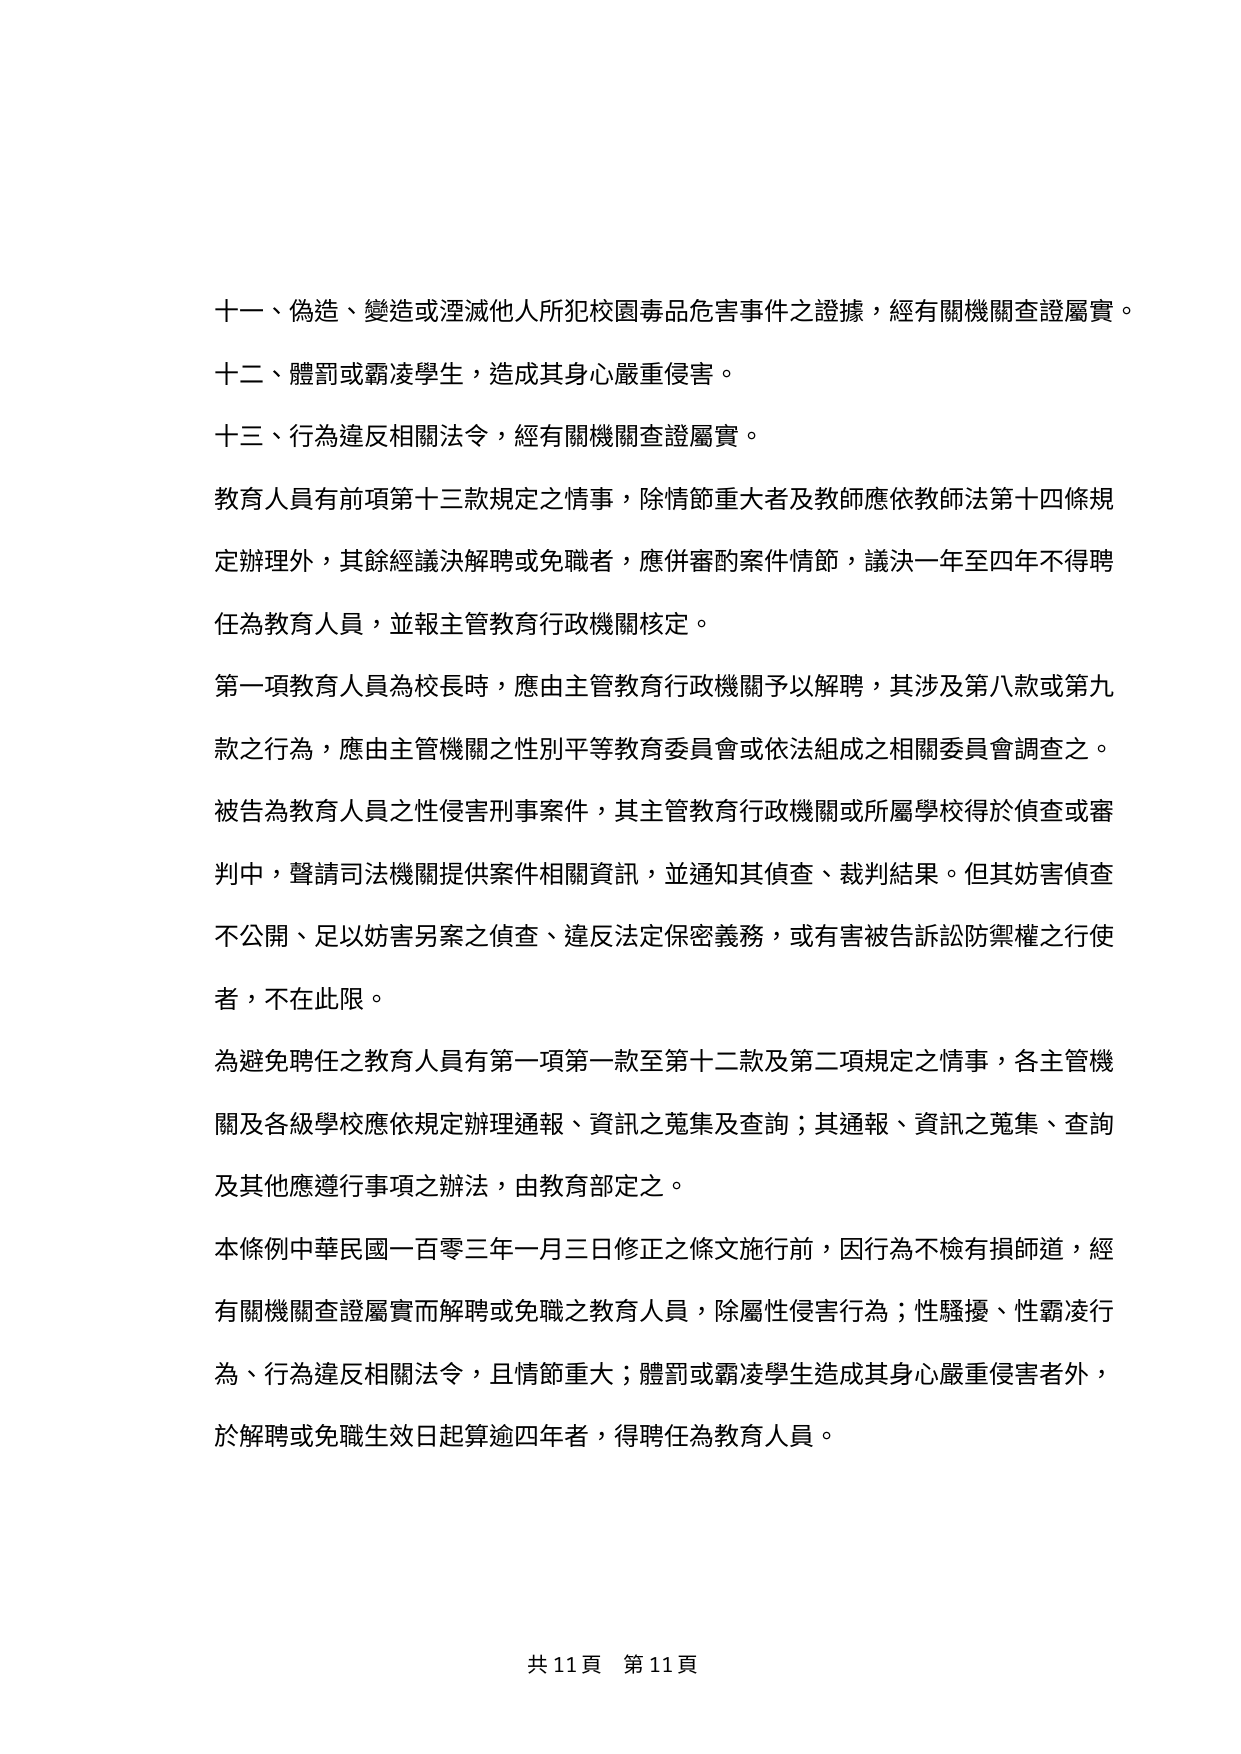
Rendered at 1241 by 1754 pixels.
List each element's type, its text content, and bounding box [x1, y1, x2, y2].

text 本條例中華民國一百零三年一月三日修正之條文施行前，因行為不檢有損師道，經有關機關查證屬實而解聘或免職之教育人員，除屬性侵害行為；性騷擾、性霸凌行為、行為違反相關法令，且情節重大；體罰或霸凌學生造成其身心嚴重侵害者外，於解聘或免職生效日起算逾四年者，得聘任為教育人員。 [214, 1206, 1122, 1456]
text 第一項教育人員為校長時，應由主管教育行政機關予以解聘，其涉及第八款或第九款之行為，應由主管機關之性別平等教育委員會或依法組成之相關委員會調查之。 [214, 643, 1122, 768]
text 為避免聘任之教育人員有第一項第一款至第十二款及第二項規定之情事，各主管機關及各級學校應依規定辦理通報、資訊之蒐集及查詢；其通報、資訊之蒐集、查詢及其他應遵行事項之辦法，由教育部定之。 [214, 1018, 1122, 1206]
text 十二、體罰或霸凌學生，造成其身心嚴重侵害。 [103, 331, 1122, 393]
text 十三、行為違反相關法令，經有關機關查證屬實。 [103, 393, 1122, 456]
text 十一、偽造、變造或湮滅他人所犯校園毒品危害事件之證據，經有關機關查證屬實。 [214, 268, 1122, 331]
text 被告為教育人員之性侵害刑事案件，其主管教育行政機關或所屬學校得於偵查或審判中，聲請司法機關提供案件相關資訊，並通知其偵查、裁判結果。但其妨害偵查不公開、足以妨害另案之偵查、違反法定保密義務，或有害被告訴訟防禦權之行使者，不在此限。 [214, 768, 1122, 1018]
text 教育人員有前項第十三款規定之情事，除情節重大者及教師應依教師法第十四條規定辦理外，其餘經議決解聘或免職者，應併審酌案件情節，議決一年至四年不得聘任為教育人員，並報主管教育行政機關核定。 [214, 456, 1122, 643]
